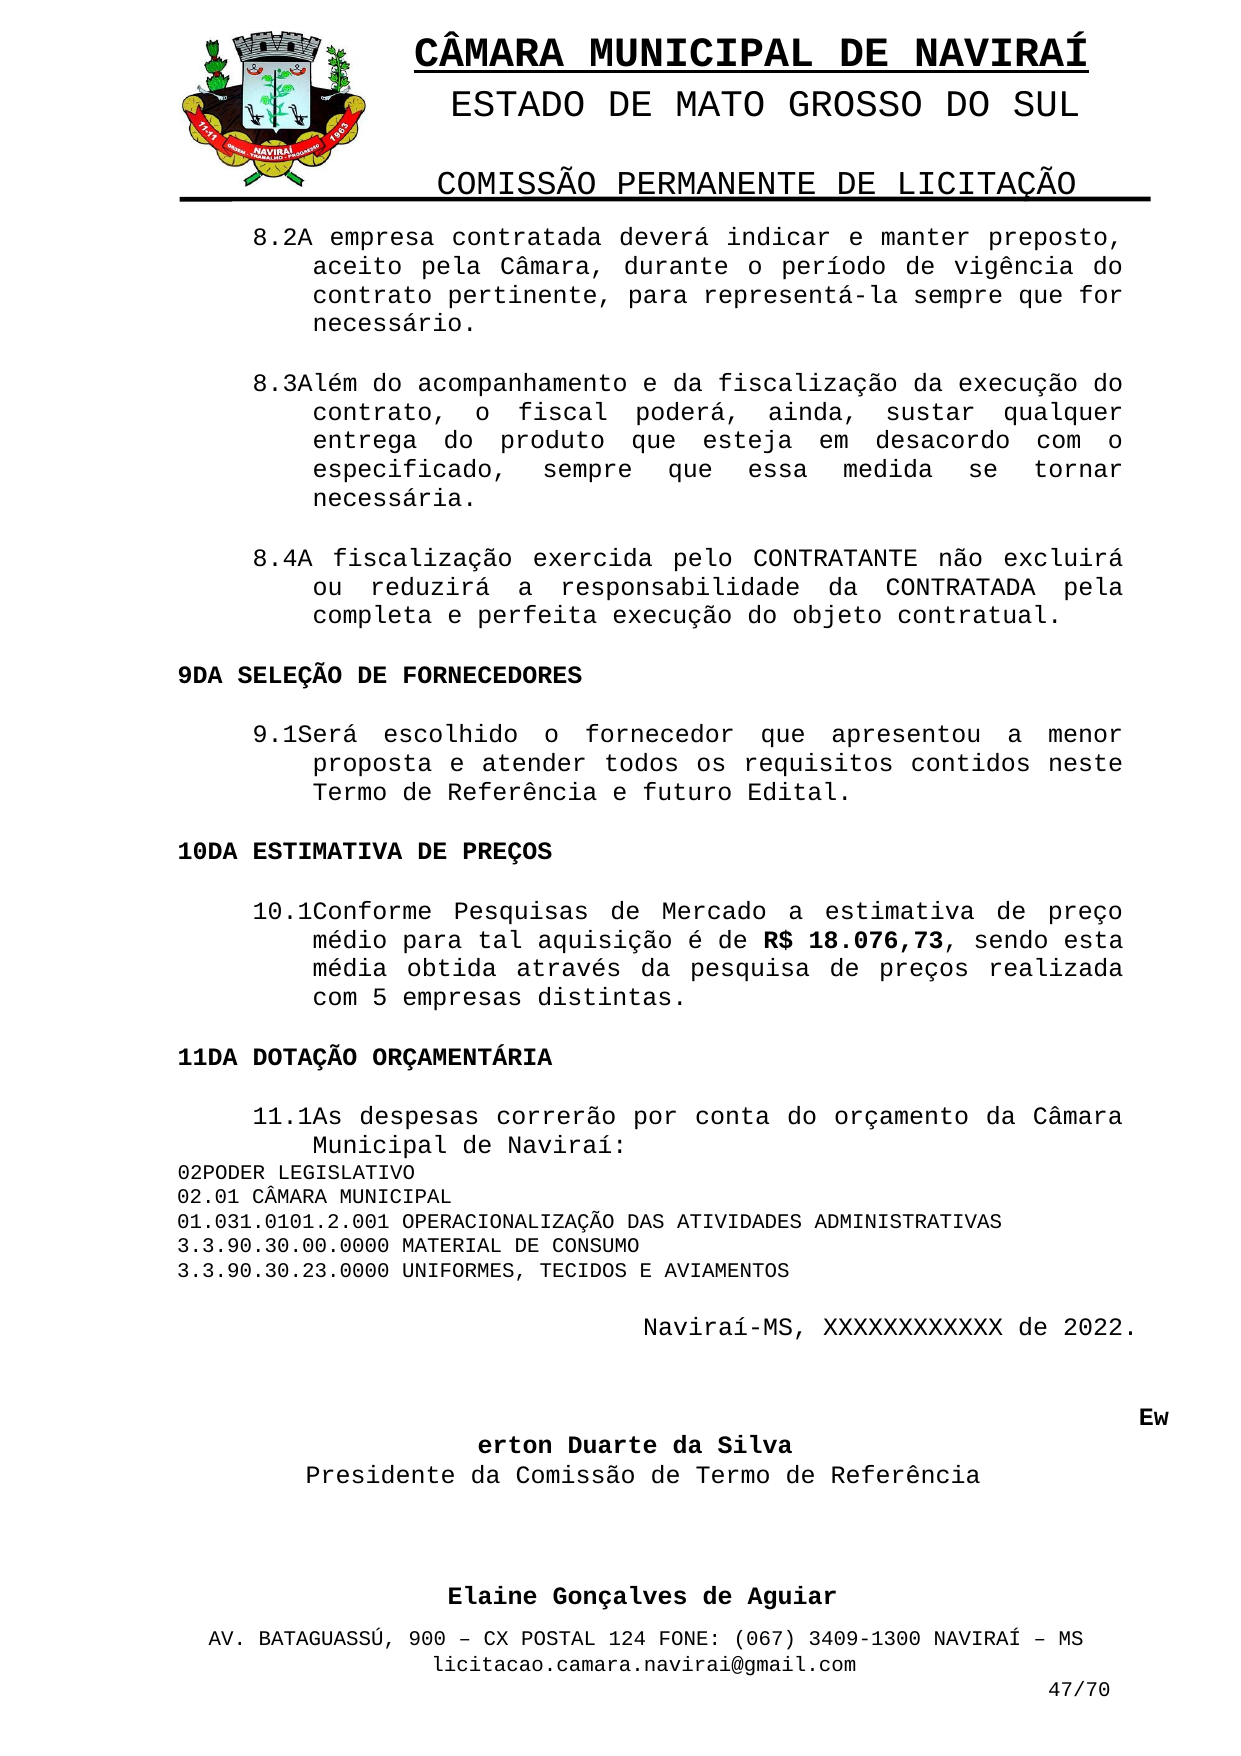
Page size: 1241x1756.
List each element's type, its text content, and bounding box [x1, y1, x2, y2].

list Será escolhido o fornecedor que apresentou a menor proposta e atender todos os requisitos contidos neste Termo de Referência e futuro Edital. [117, 722, 1123, 808]
text Ewerton Duarte da Silva [477, 1404, 1169, 1461]
text Elaine Gonçalves de Aguiar [177, 1584, 1122, 1612]
text 02.01 CÂMARA MUNICIPAL [177, 1186, 1169, 1210]
list Além do acompanhamento e da fiscalização da execução do contrato, o fiscal poderá, ainda, sustar qualquer entrega do produto que esteja em desacordo com o especificado, sempre que essa medida se tornar necessária. [117, 370, 1123, 514]
text Naviraí-MS, XXXXXXXXXXXX de 2022. [629, 1314, 1138, 1343]
list A empresa contratada deverá indicar e manter preposto, aceito pela Câmara, durante o período de vigência do contrato pertinente, para representá-la sempre que for necessário. [117, 224, 1123, 339]
list DA DOTAÇÃO ORÇAMENTÁRIA [132, 1044, 1169, 1073]
text Presidente da Comissão de Termo de Referência [214, 1463, 1086, 1491]
list A fiscalização exercida pelo CONTRATANTE não excluirá ou reduzirá a responsabilidade da CONTRATADA pela completa e perfeita execução do objeto contratual. [117, 545, 1123, 631]
text 3.3.90.30.23.0000 UNIFORMES, TECIDOS E AVIAMENTOS [177, 1260, 802, 1283]
text 3.3.90.30.00.0000 MATERIAL DE CONSUMO [177, 1235, 1169, 1259]
list Conforme Pesquisas de Mercado a estimativa de preço médio para tal aquisição é de R$ 18.076,73, sendo esta média obtida através da pesquisa de preços realizada com 5 empresas distintas. [117, 898, 1123, 1013]
list DA SELEÇÃO DE FORNECEDORES [132, 662, 1169, 691]
text 01.031.0101.2.001 OPERACIONALIZAÇÃO DAS ATIVIDADES ADMINISTRATIVAS [177, 1211, 1169, 1234]
list As despesas correrão por conta do orçamento da Câmara Municipal de Naviraí: [117, 1104, 1123, 1161]
list PODER LEGISLATIVO [140, 1162, 1169, 1186]
list DA ESTIMATIVA DE PREÇOS [132, 839, 1169, 867]
